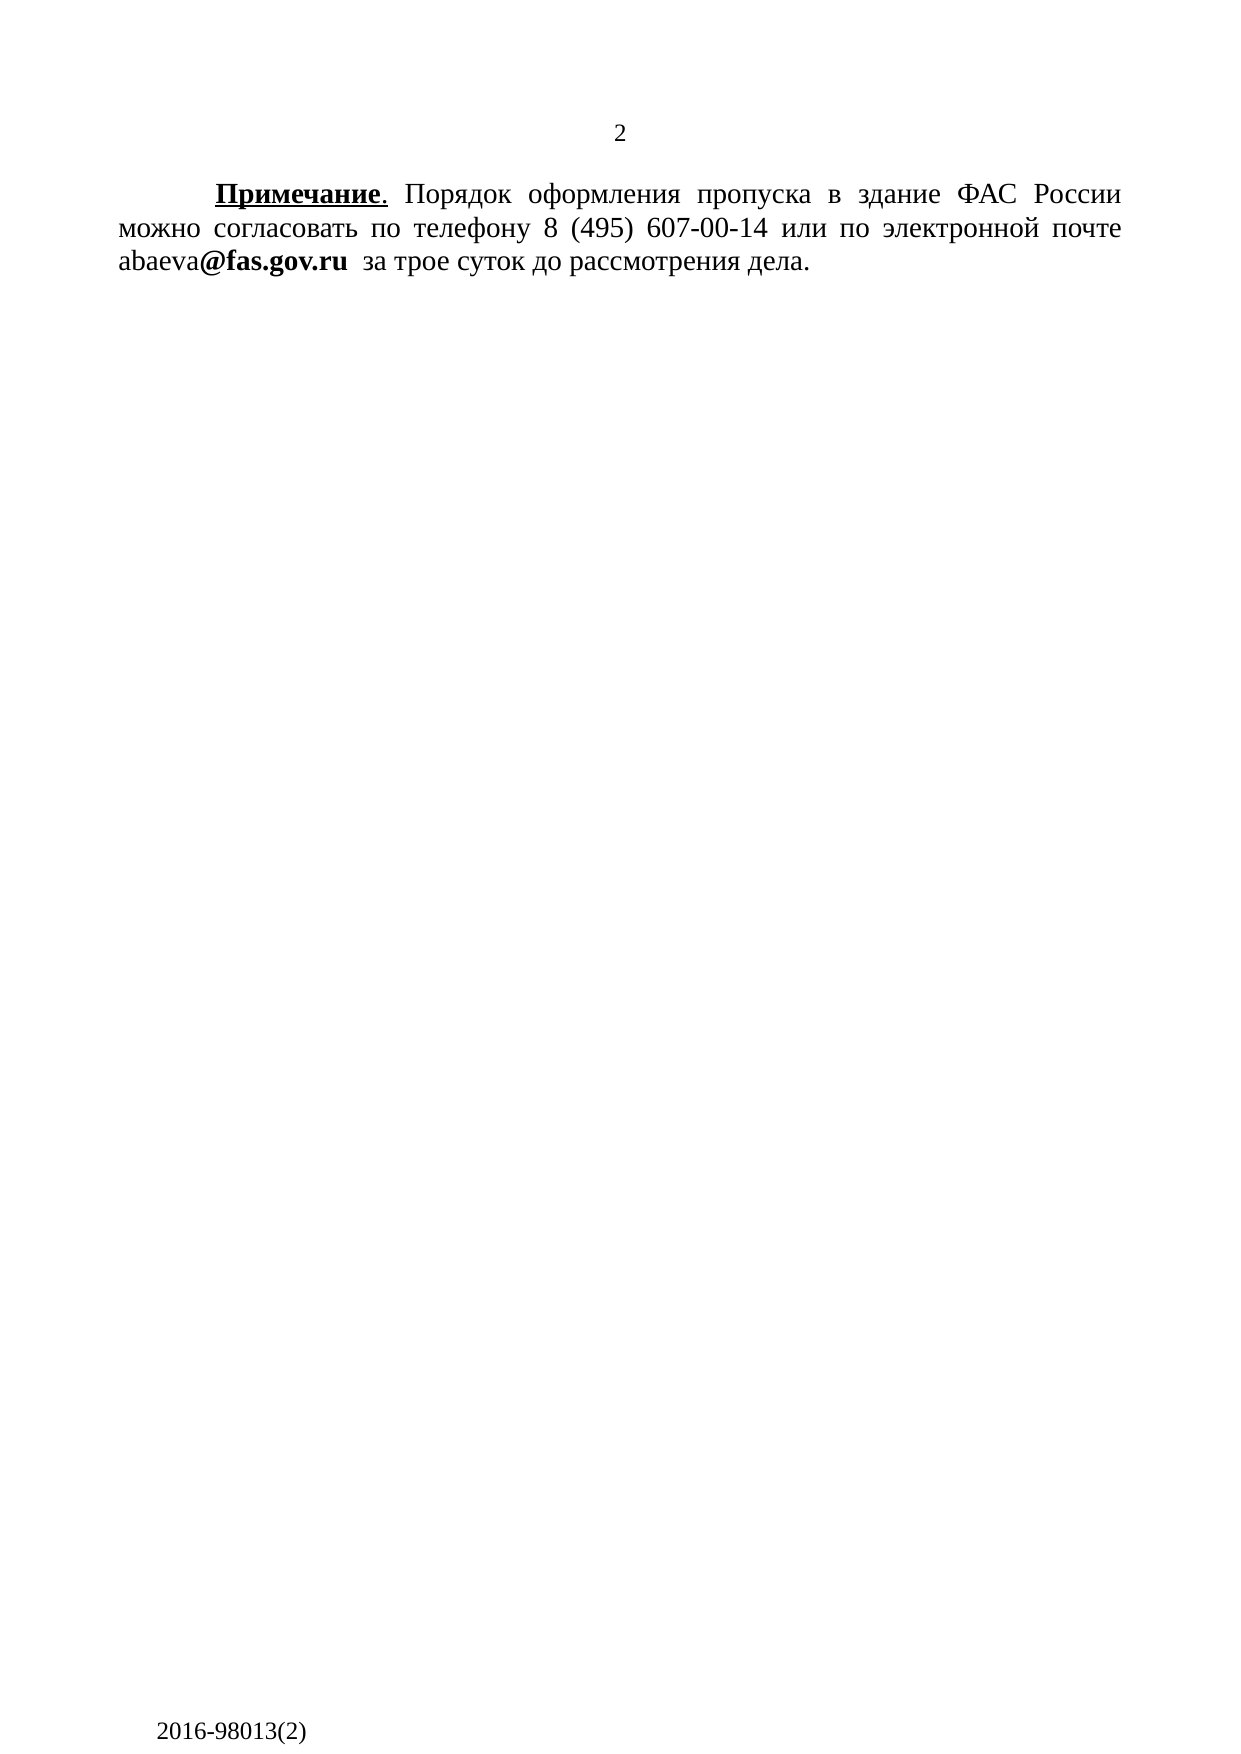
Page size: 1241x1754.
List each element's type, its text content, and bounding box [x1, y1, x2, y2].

text Примечание. Порядок оформления пропуска в здание ФАС России можно согласовать по телефону 8 (495) 607-00-14 или по электронной почте abaeva@fas.gov.ru за трое суток до рассмотрения дела. [118, 176, 1122, 277]
